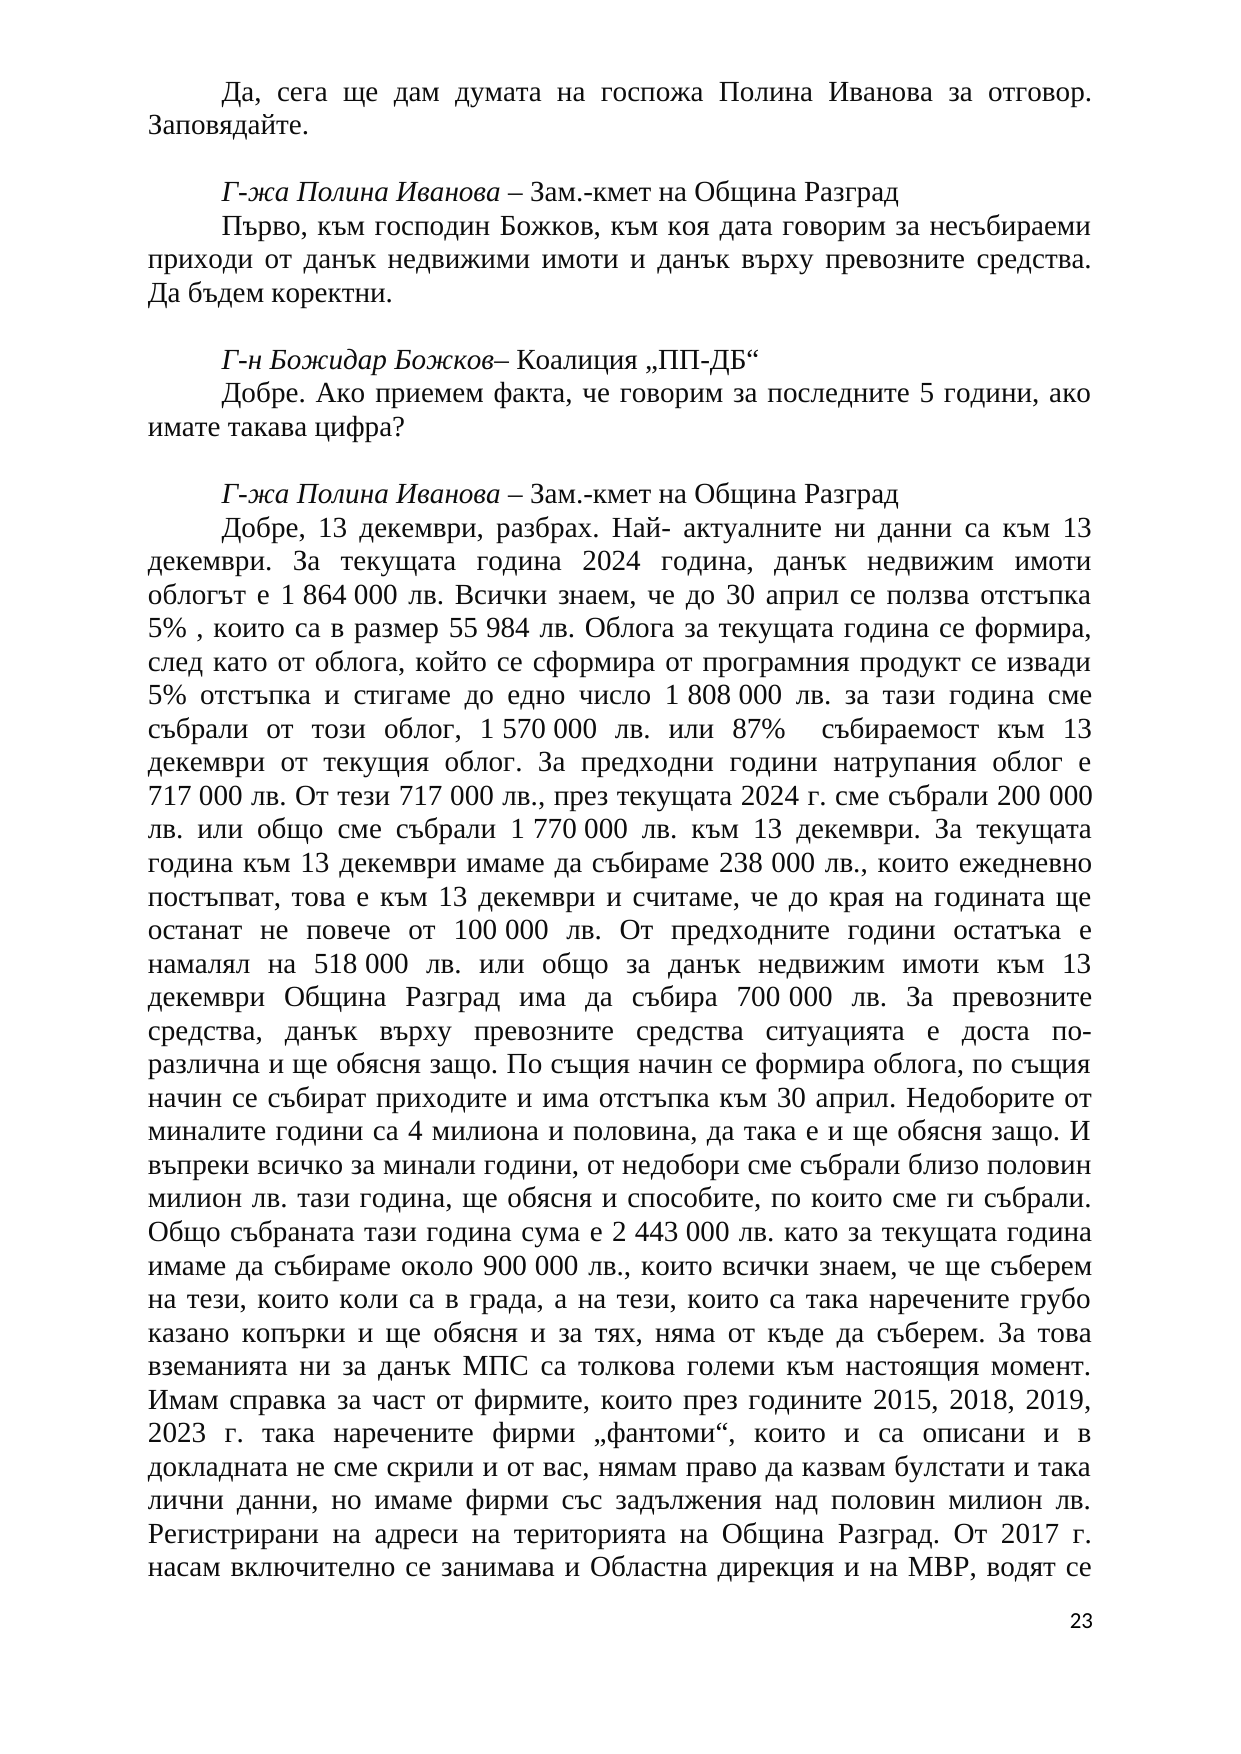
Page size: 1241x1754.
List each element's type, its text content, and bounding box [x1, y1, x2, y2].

text Да, сега ще дам думата на госпожа Полина Иванова за отговор. Заповядайте. [148, 74, 1093, 141]
text Г-жа Полина Иванова – Зам.-кмет на Община Разград [148, 476, 1093, 510]
text Добре, 13 декември, разбрах. Най- актуалните ни данни са към 13 декември. За текущата година 2024 година, данък недвижим имоти облогът е 1 864 000 лв. Всички знаем, че до 30 април се ползва отстъпка 5% , които са в размер 55 984 лв. Облога за текущата година се формира, след като от облога, който се сформира от програмния продукт се извади 5% отстъпка и стигаме до едно число 1 808 000 лв. за тази година сме събрали от този облог, 1 570 000 лв. или 87% събираемост към 13 декември от текущия облог. За предходни години натрупания облог е 717 000 лв. От тези 717 000 лв., през текущата 2024 г. сме събрали 200 000 лв. или общо сме събрали 1 770 000 лв. към 13 декември. За текущата година към 13 декември имаме да събираме 238 000 лв., които ежедневно постъпват, това е към 13 декември и считаме, че до края на годината ще останат не повече от 100 000 лв. От предходните години остатъка е намалял на 518 000 лв. или общо за данък недвижим имоти към 13 декември Община Разград има да събира 700 000 лв. За превозните средства, данък върху превозните средства ситуацията е доста по- различна и ще обясня защо. По същия начин се формира облога, по същия начин се събират приходите и има отстъпка към 30 април. Недоборите от миналите години са 4 милиона и половина, да така е и ще обясня защо. И въпреки всичко за минали години, от недобори сме събрали близо половин милион лв. тази година, ще обясня и способите, по които сме ги събрали. Общо събраната тази година сума е 2 443 000 лв. като за текущата година имаме да събираме около 900 000 лв., които всички знаем, че ще съберем на тези, които коли са в града, а на тези, които са така наречените грубо казано копърки и ще обясня и за тях, няма от къде да съберем. За това вземанията ни за данък МПС са толкова големи към настоящия момент. Имам справка за част от фирмите, които през годините 2015, 2018, 2019, 2023 г. така наречените фирми „фантоми“, които и са описани и в докладната не сме скрили и от вас, нямам право да казвам булстати и така лични данни, но имаме фирми със задължения над половин милион лв. Регистрирани на адреси на територията на Община Разград. От 2017 г. насам включително се занимава и Областна дирекция и на МВР, водят се [148, 510, 1093, 1583]
text Първо, към господин Божков, към коя дата говорим за несъбираеми приходи от данък недвижими имоти и данък върху превозните средства. Да бъдем коректни. [148, 208, 1093, 308]
text Добре. Ако приемем факта, че говорим за последните 5 години, ако имате такава цифра? [148, 376, 1093, 443]
text Г-жа Полина Иванова – Зам.-кмет на Община Разград [148, 174, 1093, 208]
text Г-н Божидар Божков– Коалиция „ПП-ДБ“ [148, 342, 1093, 376]
